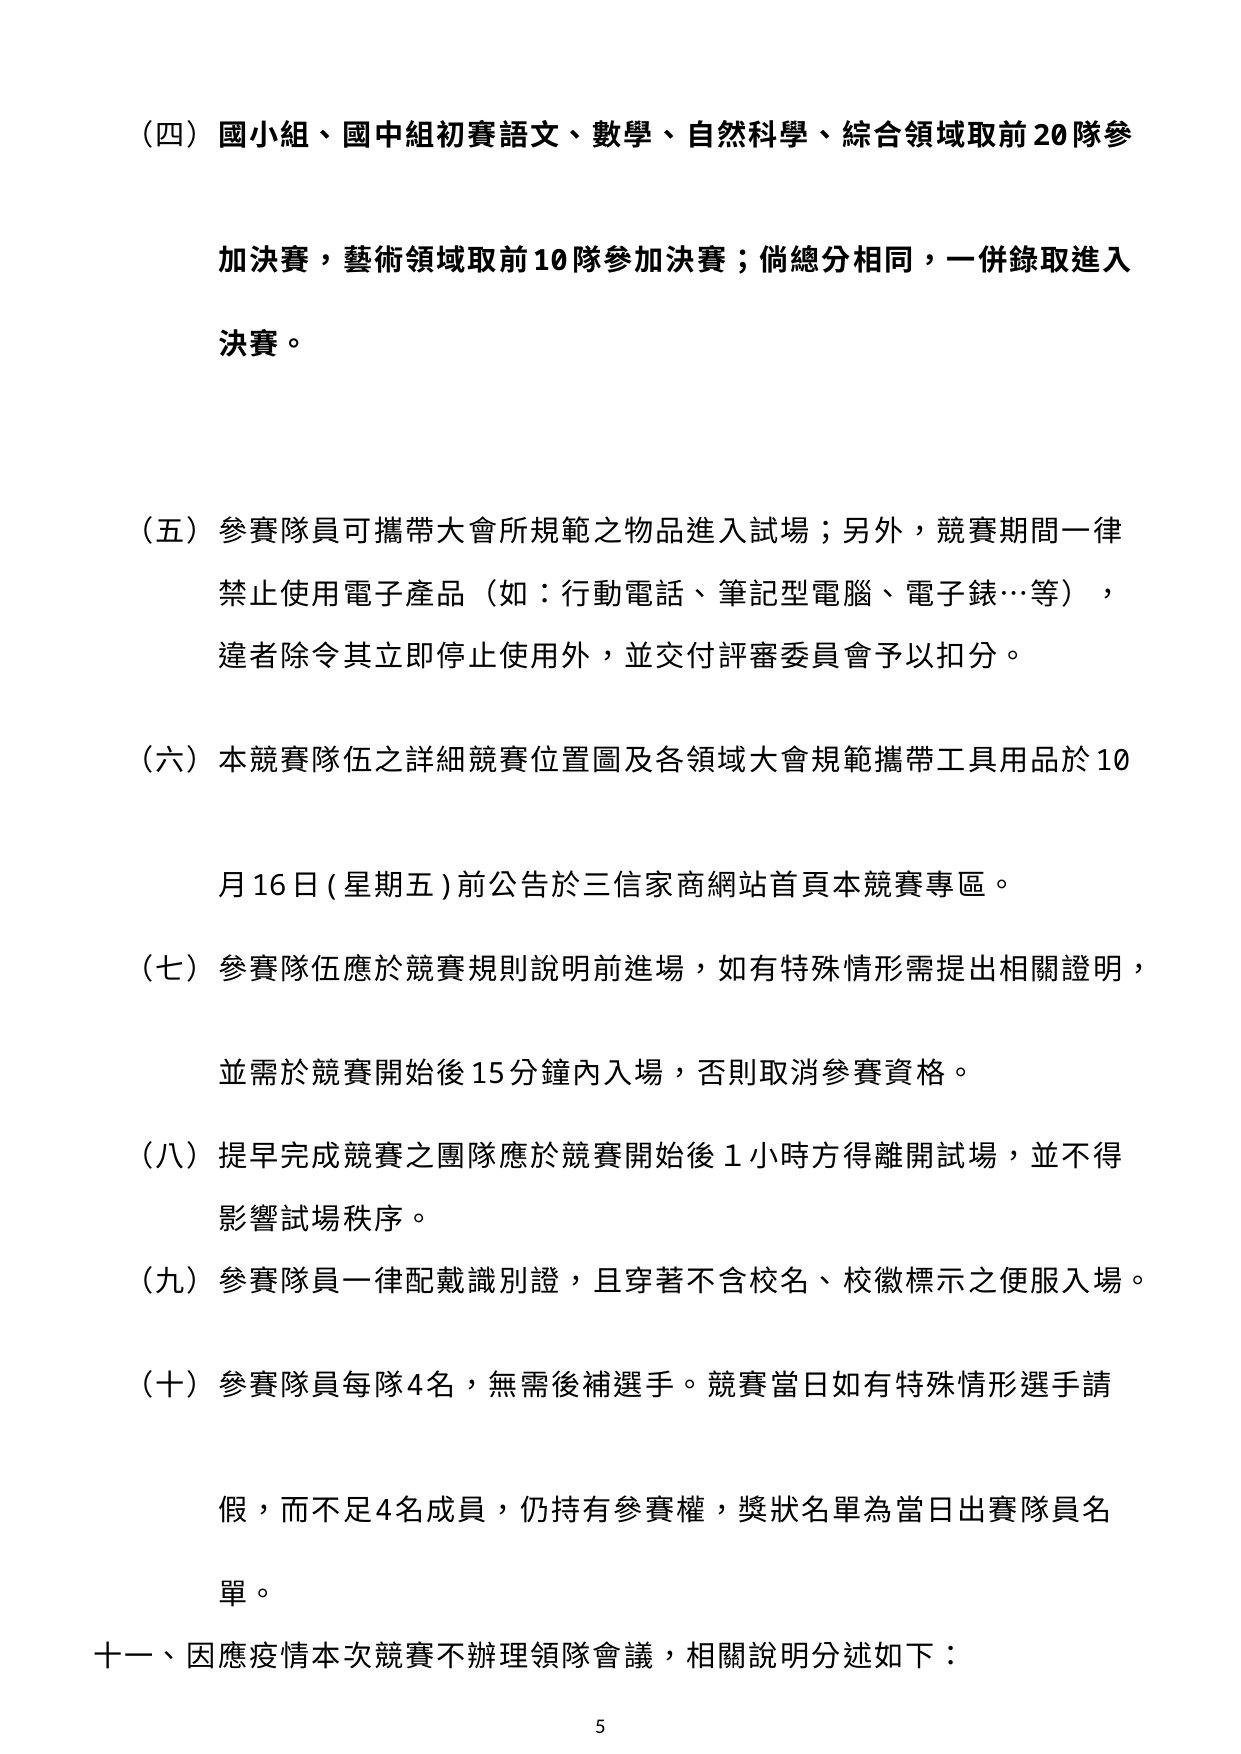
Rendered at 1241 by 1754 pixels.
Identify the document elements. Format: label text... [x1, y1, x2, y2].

text （五）參賽隊員可攜帶大會所規範之物品進入試場；另外，競賽期間一律禁止使用電子產品（如：行動電話、筆記型電腦、電子錶…等），違者除令其立即停止使用外，並交付評審委員會予以扣分。 [121, 487, 1133, 675]
text 十一、因應疫情本次競賽不辦理領隊會議，相關說明分述如下： [92, 1612, 1133, 1675]
text （十）參賽隊員每隊4名，無需後補選手。競賽當日如有特殊情形選手請假，而不足4名成員，仍持有參賽權，獎狀名單為當日出賽隊員名單。 [121, 1300, 1133, 1612]
text （七）參賽隊伍應於競賽規則說明前進場，如有特殊情形需提出相關證明，並需於競賽開始後15分鐘內入場，否則取消參賽資格。 [121, 925, 1133, 1112]
text （九）參賽隊員一律配戴識別證，且穿著不含校名、校徽標示之便服入場。 [121, 1237, 1133, 1300]
text （四）國小組、國中組初賽語文、數學、自然科學、綜合領域取前20隊參加決賽，藝術領域取前10隊參加決賽；倘總分相同，一併錄取進入決賽。 [121, 50, 1133, 362]
text （八）提早完成競賽之團隊應於競賽開始後１小時方得離開試場，並不得影響試場秩序。 [121, 1112, 1133, 1237]
text （六）本競賽隊伍之詳細競賽位置圖及各領域大會規範攜帶工具用品於10月16日(星期五)前公告於三信家商網站首頁本競賽專區。 [121, 675, 1133, 925]
